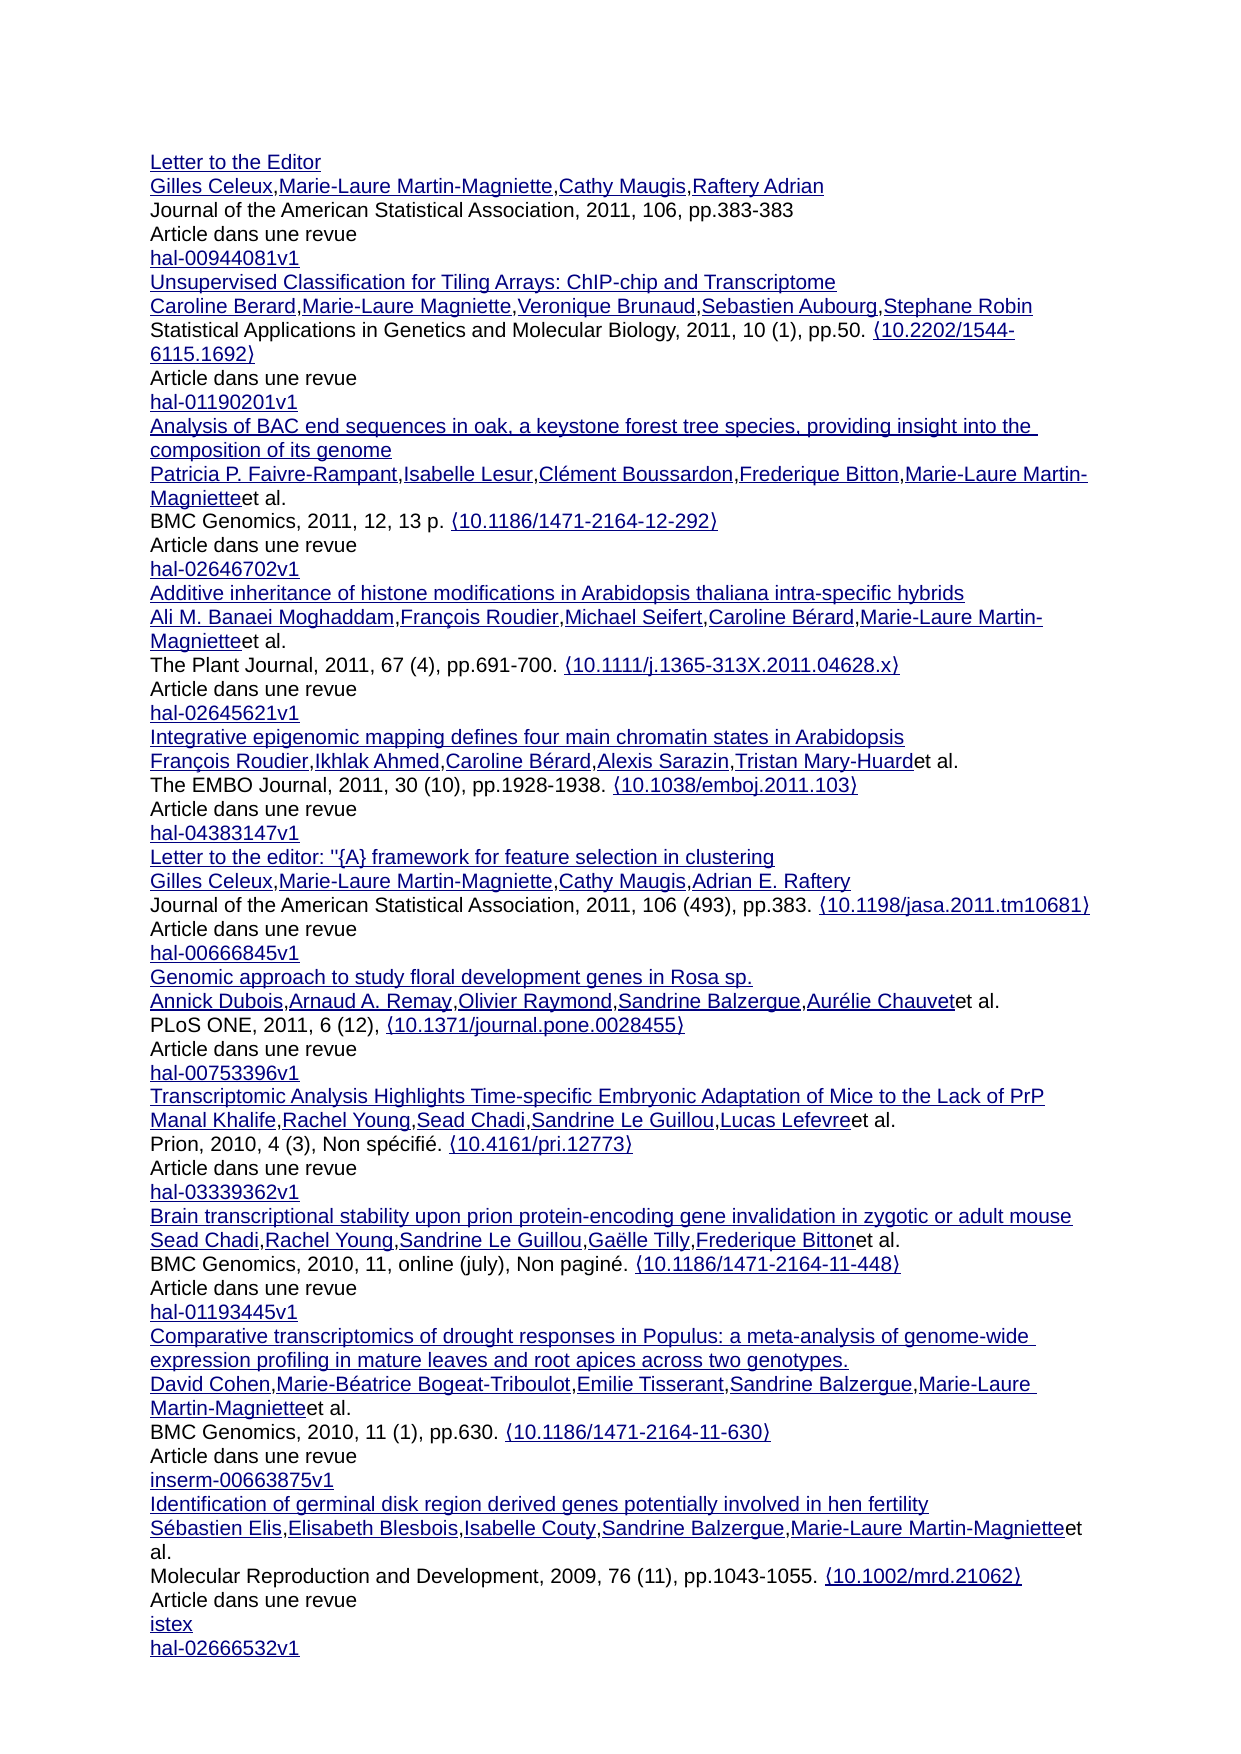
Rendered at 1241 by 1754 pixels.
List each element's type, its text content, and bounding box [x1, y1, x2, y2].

table_cell Unsupervised Classification for Tiling Arrays: ChIP-chip and Transcriptome Caroline Berard,Marie-Laure Magniette,Veronique Brunaud,Sebastien Aubourg,Stephane Robin Statistical Applications in Genetics and Molecular Biology, 2011, 10 (1), pp.50. ⟨10.2202/1544-6115.1692⟩ Article dans une revue hal-01190201v1 [150, 270, 1090, 413]
table_cell Identification of germinal disk region derived genes potentially involved in hen fertility Sébastien Elis,Elisabeth Blesbois,Isabelle Couty,Sandrine Balzergue,Marie-Laure Martin-Magnietteet al. Molecular Reproduction and Development, 2009, 76 (11), pp.1043-1055. ⟨10.1002/mrd.21062⟩ Article dans une revue istex hal-02666532v1 [150, 1492, 1090, 1659]
table_cell Additive inheritance of histone modifications in Arabidopsis thaliana intra-specific hybrids Ali M. Banaei Moghaddam,François Roudier,Michael Seifert,Caroline Bérard,Marie-Laure Martin-Magnietteet al. The Plant Journal, 2011, 67 (4), pp.691-700. ⟨10.1111/j.1365-313X.2011.04628.x⟩ Article dans une revue hal-02645621v1 [150, 581, 1090, 725]
table_cell Brain transcriptional stability upon prion protein-encoding gene invalidation in zygotic or adult mouse Sead Chadi,Rachel Young,Sandrine Le Guillou,Gaëlle Tilly,Frederique Bittonet al. BMC Genomics, 2010, 11, online (july), Non paginé. ⟨10.1186/1471-2164-11-448⟩ Article dans une revue hal-01193445v1 [150, 1204, 1090, 1324]
table_cell Letter to the editor: ''{A} framework for feature selection in clustering Gilles Celeux,Marie-Laure Martin-Magniette,Cathy Maugis,Adrian E. Raftery Journal of the American Statistical Association, 2011, 106 (493), pp.383. ⟨10.1198/jasa.2011.tm10681⟩ Article dans une revue hal-00666845v1 [150, 845, 1090, 964]
table_cell Letter to the Editor Gilles Celeux,Marie-Laure Martin-Magniette,Cathy Maugis,Raftery Adrian Journal of the American Statistical Association, 2011, 106, pp.383-383 Article dans une revue hal-00944081v1 [150, 150, 1090, 270]
table_cell Genomic approach to study floral development genes in Rosa sp. Annick Dubois,Arnaud A. Remay,Olivier Raymond,Sandrine Balzergue,Aurélie Chauvetet al. PLoS ONE, 2011, 6 (12), ⟨10.1371/journal.pone.0028455⟩ Article dans une revue hal-00753396v1 [150, 965, 1090, 1084]
table_cell Transcriptomic Analysis Highlights Time-specific Embryonic Adaptation of Mice to the Lack of PrP Manal Khalife,Rachel Young,Sead Chadi,Sandrine Le Guillou,Lucas Lefevreet al. Prion, 2010, 4 (3), Non spécifié. ⟨10.4161/pri.12773⟩ Article dans une revue hal-03339362v1 [150, 1084, 1090, 1204]
table_cell Comparative transcriptomics of drought responses in Populus: a meta-analysis of genome-wide expression profiling in mature leaves and root apices across two genotypes. David Cohen,Marie-Béatrice Bogeat-Triboulot,Emilie Tisserant,Sandrine Balzergue,Marie-Laure Martin-Magnietteet al. BMC Genomics, 2010, 11 (1), pp.630. ⟨10.1186/1471-2164-11-630⟩ Article dans une revue inserm-00663875v1 [150, 1324, 1090, 1492]
table_cell Analysis of BAC end sequences in oak, a keystone forest tree species, providing insight into the composition of its genome Patricia P. Faivre-Rampant,Isabelle Lesur,Clément Boussardon,Frederique Bitton,Marie-Laure Martin-Magnietteet al. BMC Genomics, 2011, 12, 13 p. ⟨10.1186/1471-2164-12-292⟩ Article dans une revue hal-02646702v1 [150, 414, 1090, 581]
table_cell Integrative epigenomic mapping defines four main chromatin states in Arabidopsis François Roudier,Ikhlak Ahmed,Caroline Bérard,Alexis Sarazin,Tristan Mary-Huardet al. The EMBO Journal, 2011, 30 (10), pp.1928-1938. ⟨10.1038/emboj.2011.103⟩ Article dans une revue hal-04383147v1 [150, 725, 1090, 845]
